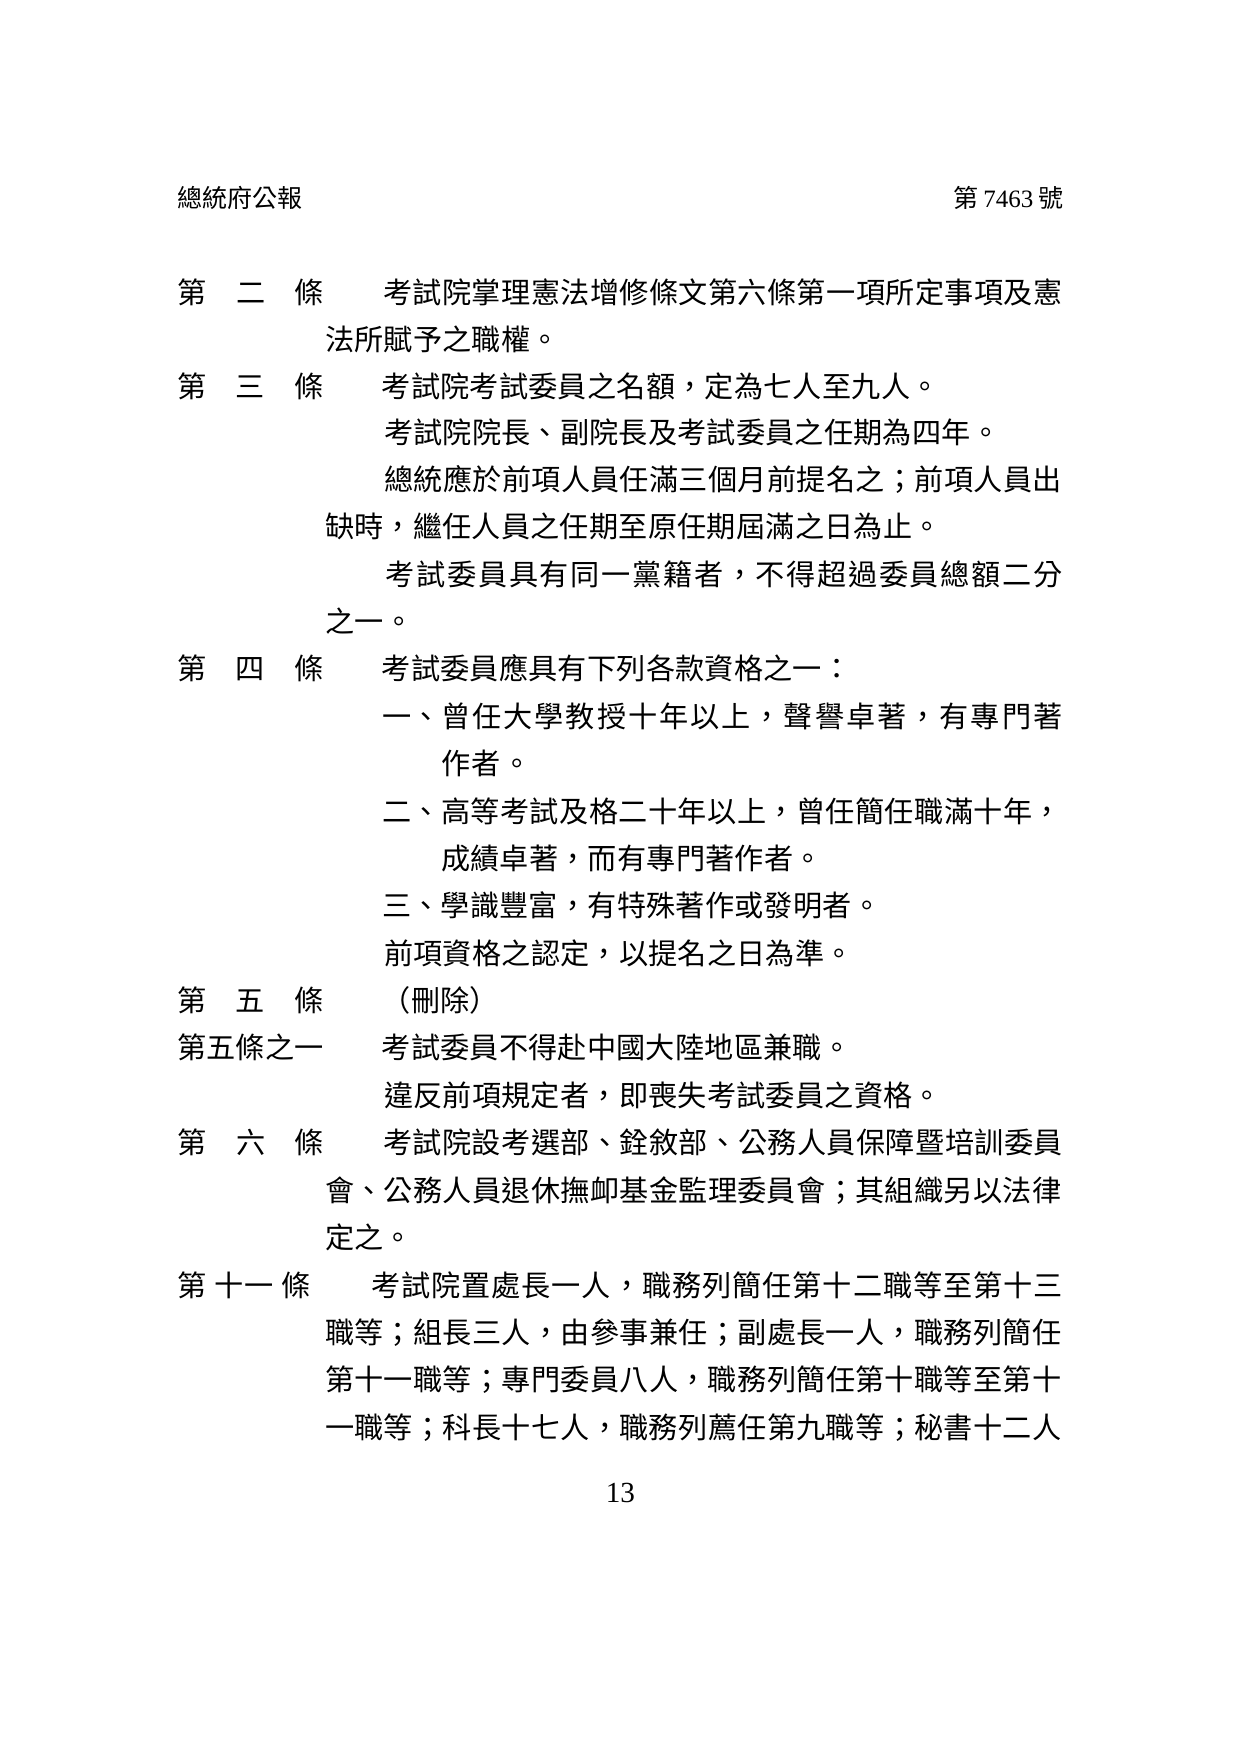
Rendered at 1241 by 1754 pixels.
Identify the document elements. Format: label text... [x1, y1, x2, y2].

text 總統應於前項人員任滿三個月前提名之；前項人員出缺時，繼任人員之任期至原任期屆滿之日為止。 [325, 453, 1063, 547]
text 前項資格之認定，以提名之日為準。 [325, 926, 1063, 974]
text 考試委員具有同一黨籍者，不得超過委員總額二分之一。 [325, 547, 1063, 642]
text 考試院院長、副院長及考試委員之任期為四年。 [325, 406, 1063, 453]
text 第 二 條 考試院掌理憲法增修條文第六條第一項所定事項及憲法所賦予之職權。 [177, 266, 1063, 359]
text 第 四 條 考試委員應具有下列各款資格之一： [177, 642, 1063, 689]
text 三、學識豐富，有特殊著作或發明者。 [382, 879, 1063, 926]
text 違反前項規定者，即喪失考試委員之資格。 [325, 1068, 1063, 1116]
text 第 五 條 （刪除） [177, 974, 1063, 1021]
text 第 三 條 考試院考試委員之名額，定為七人至九人。 [177, 359, 1063, 406]
text 二、高等考試及格二十年以上，曾任簡任職滿十年，成績卓著，而有專門著作者。 [382, 784, 1063, 879]
text 第 十一 條 考試院置處長一人，職務列簡任第十二職等至第十三職等；組長三人，由參事兼任；副處長一人，職務列簡任第十一職等；專門委員八人，職務列簡任第十職等至第十一職等；科長十七人，職務列薦任第九職等；秘書十二人，職務列薦任第八職等至第九職等，其中六人，職務得列簡任第十職等至第十二職等；專員二十人，職務列薦任第七職等至第九職等；科員三十一人，職務列委任第五職等或薦任第六職等至第七職等；助理員九人，職務列委任第四職等至第五職等，其中四人，職務得列薦任第六職等；書記六人，職務列委任第一職等至第三職等。 [177, 1258, 1063, 1448]
text 第 六 條 考試院設考選部、銓敘部、公務人員保障暨培訓委員會、公務人員退休撫卹基金監理委員會；其組織另以法律定之。 [177, 1116, 1063, 1258]
text 第五條之一 考試委員不得赴中國大陸地區兼職。 [177, 1021, 1063, 1068]
text 一、曾任大學教授十年以上，聲譽卓著，有專門著作者。 [382, 689, 1063, 784]
